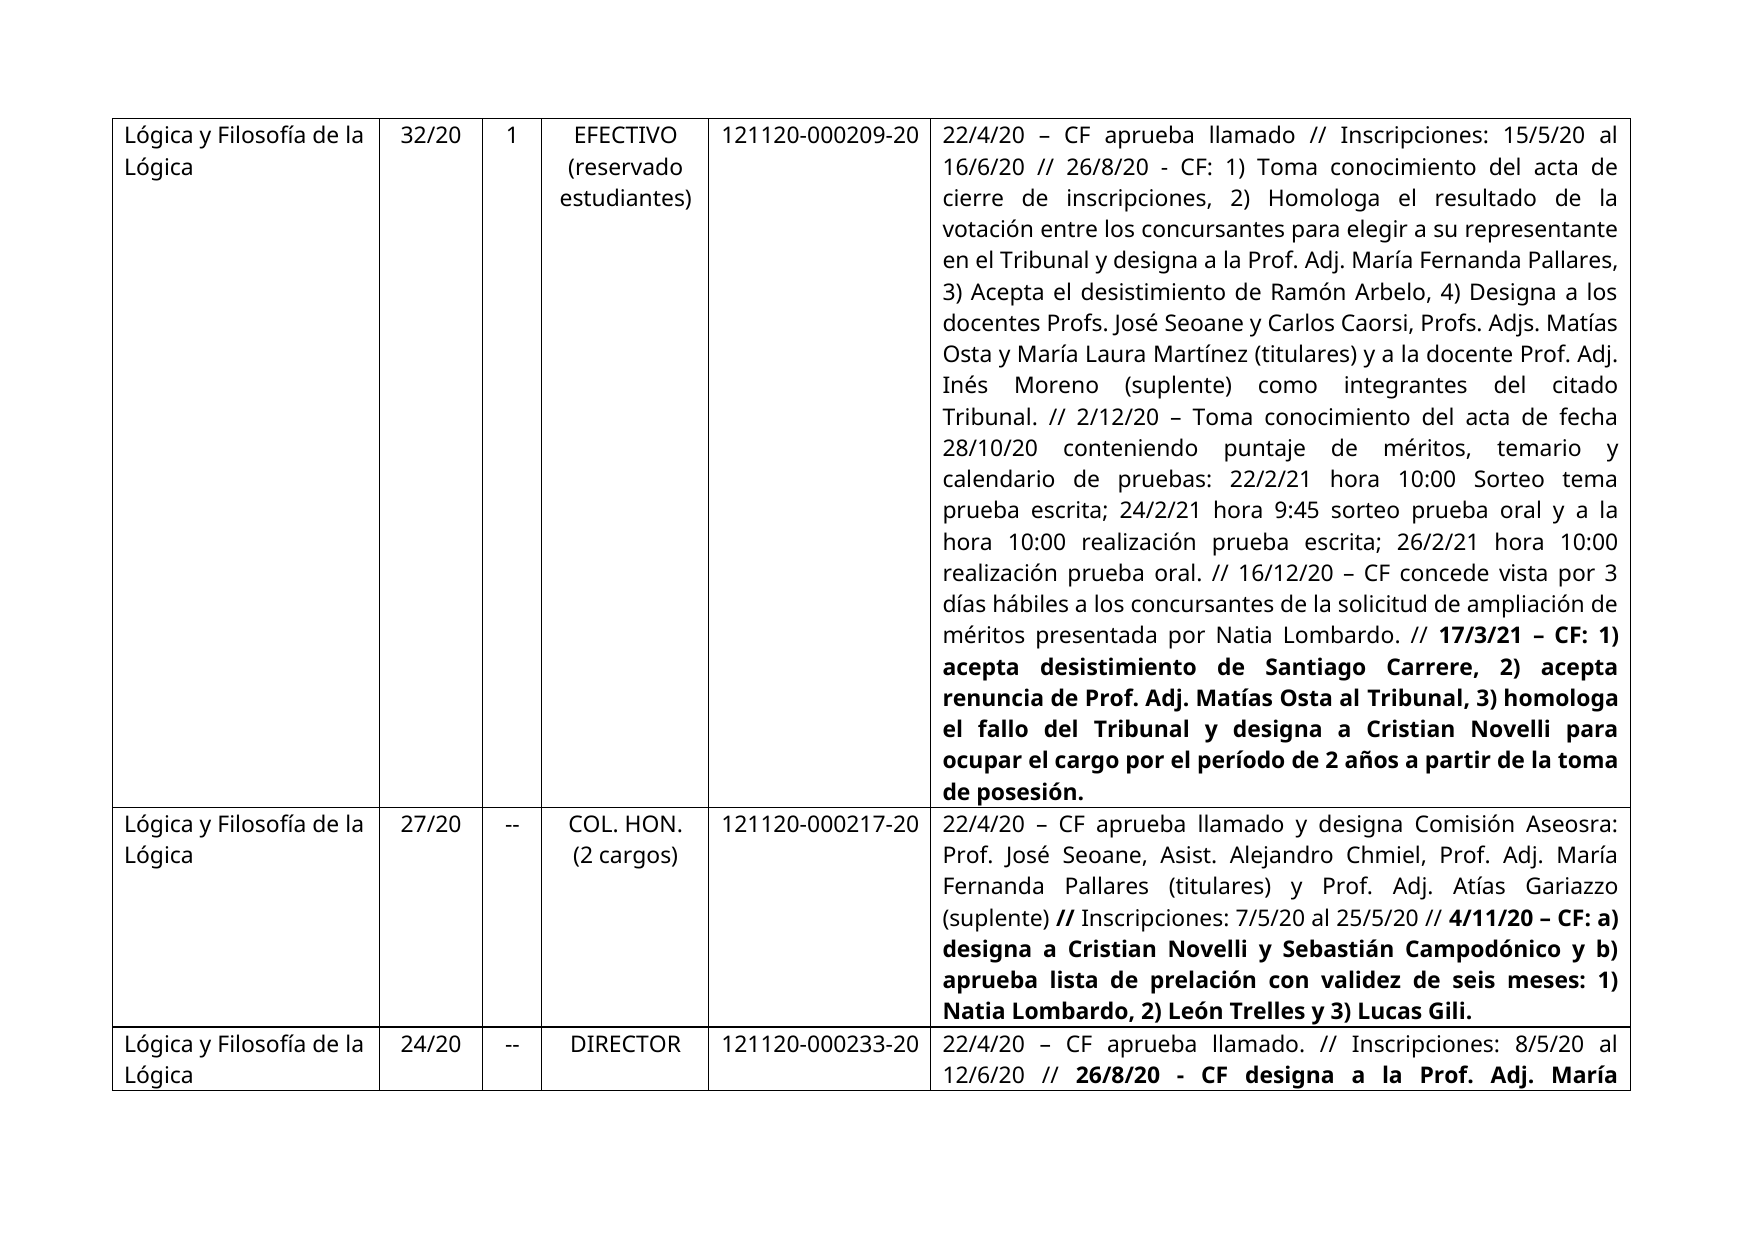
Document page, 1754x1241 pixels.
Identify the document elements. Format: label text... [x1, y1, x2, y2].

table_cell 22/4/20 – CF aprueba llamado. // Inscripciones: 8/5/20 al 12/6/20 // 26/8/20 - CF designa a la Prof. Adj. María [931, 1028, 1630, 1090]
table_cell -- [483, 1028, 541, 1090]
table_cell 24/20 [380, 1028, 482, 1090]
table_cell 22/4/20 – CF aprueba llamado // Inscripciones: 15/5/20 al 16/6/20 // 26/8/20 - CF: 1) Toma conocimiento del acta de cierre de inscripciones, 2) Homologa el resultado de la votación entre los concursantes para elegir a su representante en el Tribunal y designa a la Prof. Adj. María Fernanda Pallares, 3) Acepta el desistimiento de Ramón Arbelo, 4) Designa a los docentes Profs. José Seoane y Carlos Caorsi, Profs. Adjs. Matías Osta y María Laura Martínez (titulares) y a la docente Prof. Adj. Inés Moreno (suplente) como integrantes del citado Tribunal. // 2/12/20 – Toma conocimiento del acta de fecha 28/10/20 conteniendo puntaje de méritos, temario y calendario de pruebas: 22/2/21 hora 10:00 Sorteo tema prueba escrita; 24/2/21 hora 9:45 sorteo prueba oral y a la hora 10:00 realización prueba escrita; 26/2/21 hora 10:00 realización prueba oral. // 16/12/20 – CF concede vista por 3 días hábiles a los concursantes de la solicitud de ampliación de méritos presentada por Natia Lombardo. // 17/3/21 – CF: 1) acepta desistimiento de Santiago Carrere, 2) acepta renuncia de Prof. Adj. Matías Osta al Tribunal, 3) homologa el fallo del Tribunal y designa a Cristian Novelli para ocupar el cargo por el período de 2 años a partir de la toma de posesión. [931, 119, 1630, 807]
table_cell EFECTIVO (reservado estudiantes) [542, 119, 708, 807]
table_cell -- [483, 808, 541, 1026]
table_cell Lógica y Filosofía de la Lógica [113, 1028, 379, 1090]
table_cell Lógica y Filosofía de la Lógica [113, 808, 379, 1026]
table_cell 1 [483, 119, 541, 807]
table_cell Lógica y Filosofía de la Lógica [113, 119, 379, 807]
table_cell 32/20 [380, 119, 482, 807]
table_cell 121120-000233-20 [709, 1028, 930, 1090]
table_cell COL. HON. (2 cargos) [542, 808, 708, 1026]
table_cell 121120-000209-20 [709, 119, 930, 807]
table_cell 27/20 [380, 808, 482, 1026]
table_cell 22/4/20 – CF aprueba llamado y designa Comisión Aseosra: Prof. José Seoane, Asist. Alejandro Chmiel, Prof. Adj. María Fernanda Pallares (titulares) y Prof. Adj. Atías Gariazzo (suplente) // Inscripciones: 7/5/20 al 25/5/20 // 4/11/20 – CF: a) designa a Cristian Novelli y Sebastián Campodónico y b) aprueba lista de prelación con validez de seis meses: 1) Natia Lombardo, 2) León Trelles y 3) Lucas Gili. [931, 808, 1630, 1026]
table_cell DIRECTOR [542, 1028, 708, 1090]
table_cell 121120-000217-20 [709, 808, 930, 1026]
